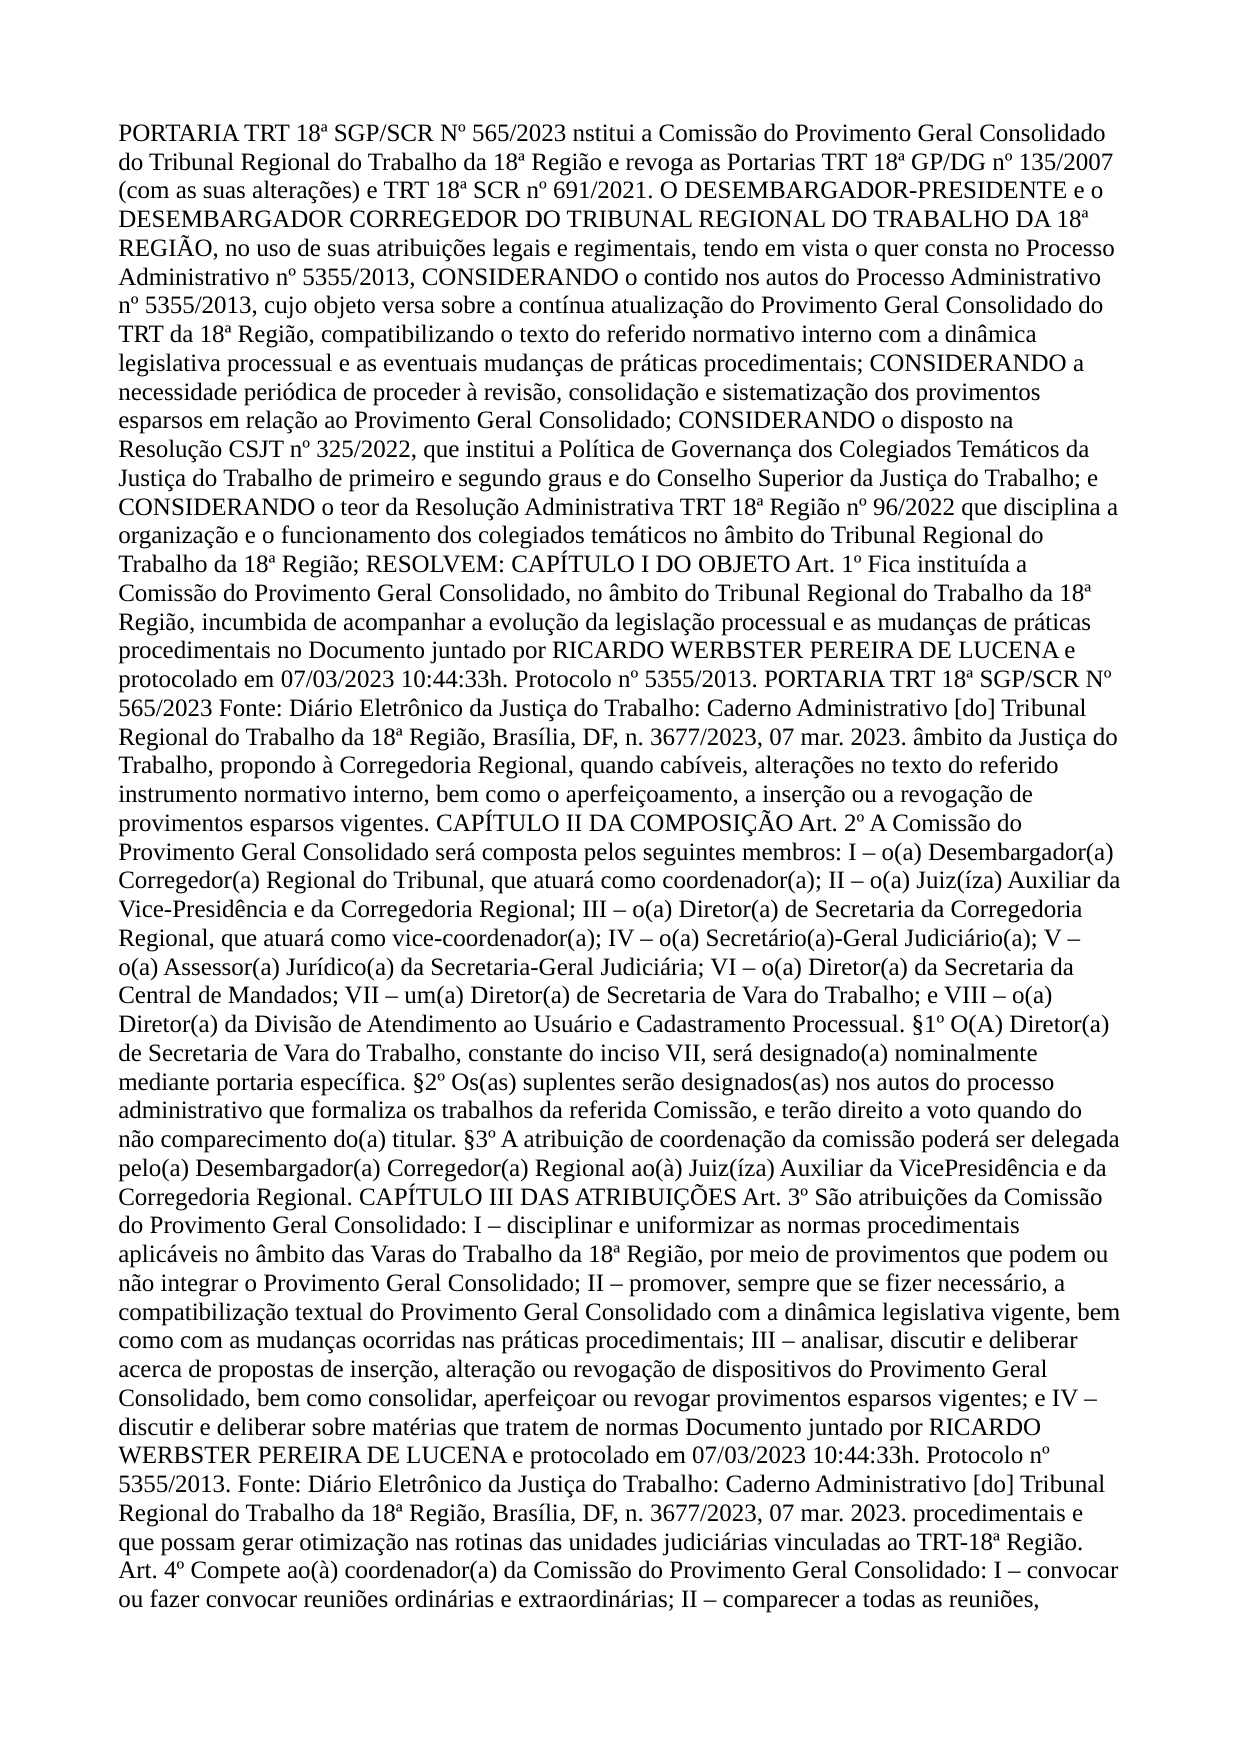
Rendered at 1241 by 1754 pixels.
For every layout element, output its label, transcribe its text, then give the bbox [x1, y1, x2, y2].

text PORTARIA TRT 18ª SGP/SCR Nº 565/2023 nstitui a Comissão do Provimento Geral Consolidado do Tribunal Regional do Trabalho da 18ª Região e revoga as Portarias TRT 18ª GP/DG nº 135/2007 (com as suas alterações) e TRT 18ª SCR nº 691/2021. O DESEMBARGADOR-PRESIDENTE e o DESEMBARGADOR CORREGEDOR DO TRIBUNAL REGIONAL DO TRABALHO DA 18ª REGIÃO, no uso de suas atribuições legais e regimentais, tendo em vista o quer consta no Processo Administrativo nº 5355/2013, CONSIDERANDO o contido nos autos do Processo Administrativo nº 5355/2013, cujo objeto versa sobre a contínua atualização do Provimento Geral Consolidado do TRT da 18ª Região, compatibilizando o texto do referido normativo interno com a dinâmica legislativa processual e as eventuais mudanças de práticas procedimentais; CONSIDERANDO a necessidade periódica de proceder à revisão, consolidação e sistematização dos provimentos esparsos em relação ao Provimento Geral Consolidado; CONSIDERANDO o disposto na Resolução CSJT nº 325/2022, que institui a Política de Governança dos Colegiados Temáticos da Justiça do Trabalho de primeiro e segundo graus e do Conselho Superior da Justiça do Trabalho; e CONSIDERANDO o teor da Resolução Administrativa TRT 18ª Região nº 96/2022 que disciplina a organização e o funcionamento dos colegiados temáticos no âmbito do Tribunal Regional do Trabalho da 18ª Região; RESOLVEM: CAPÍTULO I DO OBJETO Art. 1º Fica instituída a Comissão do Provimento Geral Consolidado, no âmbito do Tribunal Regional do Trabalho da 18ª Região, incumbida de acompanhar a evolução da legislação processual e as mudanças de práticas procedimentais no Documento juntado por RICARDO WERBSTER PEREIRA DE LUCENA e protocolado em 07/03/2023 10:44:33h. Protocolo nº 5355/2013. PORTARIA TRT 18ª SGP/SCR Nº 565/2023 Fonte: Diário Eletrônico da Justiça do Trabalho: Caderno Administrativo [do] Tribunal Regional do Trabalho da 18ª Região, Brasília, DF, n. 3677/2023, 07 mar. 2023. âmbito da Justiça do Trabalho, propondo à Corregedoria Regional, quando cabíveis, alterações no texto do referido instrumento normativo interno, bem como o aperfeiçoamento, a inserção ou a revogação de provimentos esparsos vigentes. CAPÍTULO II DA COMPOSIÇÃO Art. 2º A Comissão do Provimento Geral Consolidado será composta pelos seguintes membros: I – o(a) Desembargador(a) Corregedor(a) Regional do Tribunal, que atuará como coordenador(a); II – o(a) Juiz(íza) Auxiliar da Vice-Presidência e da Corregedoria Regional; III – o(a) Diretor(a) de Secretaria da Corregedoria Regional, que atuará como vice-coordenador(a); IV – o(a) Secretário(a)-Geral Judiciário(a); V – o(a) Assessor(a) Jurídico(a) da Secretaria-Geral Judiciária; VI – o(a) Diretor(a) da Secretaria da Central de Mandados; VII – um(a) Diretor(a) de Secretaria de Vara do Trabalho; e VIII – o(a) Diretor(a) da Divisão de Atendimento ao Usuário e Cadastramento Processual. §1º O(A) Diretor(a) de Secretaria de Vara do Trabalho, constante do inciso VII, será designado(a) nominalmente mediante portaria específica. §2º Os(as) suplentes serão designados(as) nos autos do processo administrativo que formaliza os trabalhos da referida Comissão, e terão direito a voto quando do não comparecimento do(a) titular. §3º A atribuição de coordenação da comissão poderá ser delegada pelo(a) Desembargador(a) Corregedor(a) Regional ao(à) Juiz(íza) Auxiliar da VicePresidência e da Corregedoria Regional. CAPÍTULO III DAS ATRIBUIÇÕES Art. 3º São atribuições da Comissão do Provimento Geral Consolidado: I – disciplinar e uniformizar as normas procedimentais aplicáveis no âmbito das Varas do Trabalho da 18ª Região, por meio de provimentos que podem ou não integrar o Provimento Geral Consolidado; II – promover, sempre que se fizer necessário, a compatibilização textual do Provimento Geral Consolidado com a dinâmica legislativa vigente, bem como com as mudanças ocorridas nas práticas procedimentais; III – analisar, discutir e deliberar acerca de propostas de inserção, alteração ou revogação de dispositivos do Provimento Geral Consolidado, bem como consolidar, aperfeiçoar ou revogar provimentos esparsos vigentes; e IV – discutir e deliberar sobre matérias que tratem de normas Documento juntado por RICARDO WERBSTER PEREIRA DE LUCENA e protocolado em 07/03/2023 10:44:33h. Protocolo nº 5355/2013. Fonte: Diário Eletrônico da Justiça do Trabalho: Caderno Administrativo [do] Tribunal Regional do Trabalho da 18ª Região, Brasília, DF, n. 3677/2023, 07 mar. 2023. procedimentais e que possam gerar otimização nas rotinas das unidades judiciárias vinculadas ao TRT-18ª Região. Art. 4º Compete ao(à) coordenador(a) da Comissão do Provimento Geral Consolidado: I – convocar ou fazer convocar reuniões ordinárias e extraordinárias; II – comparecer a todas as reuniões, [118, 118, 1122, 1613]
